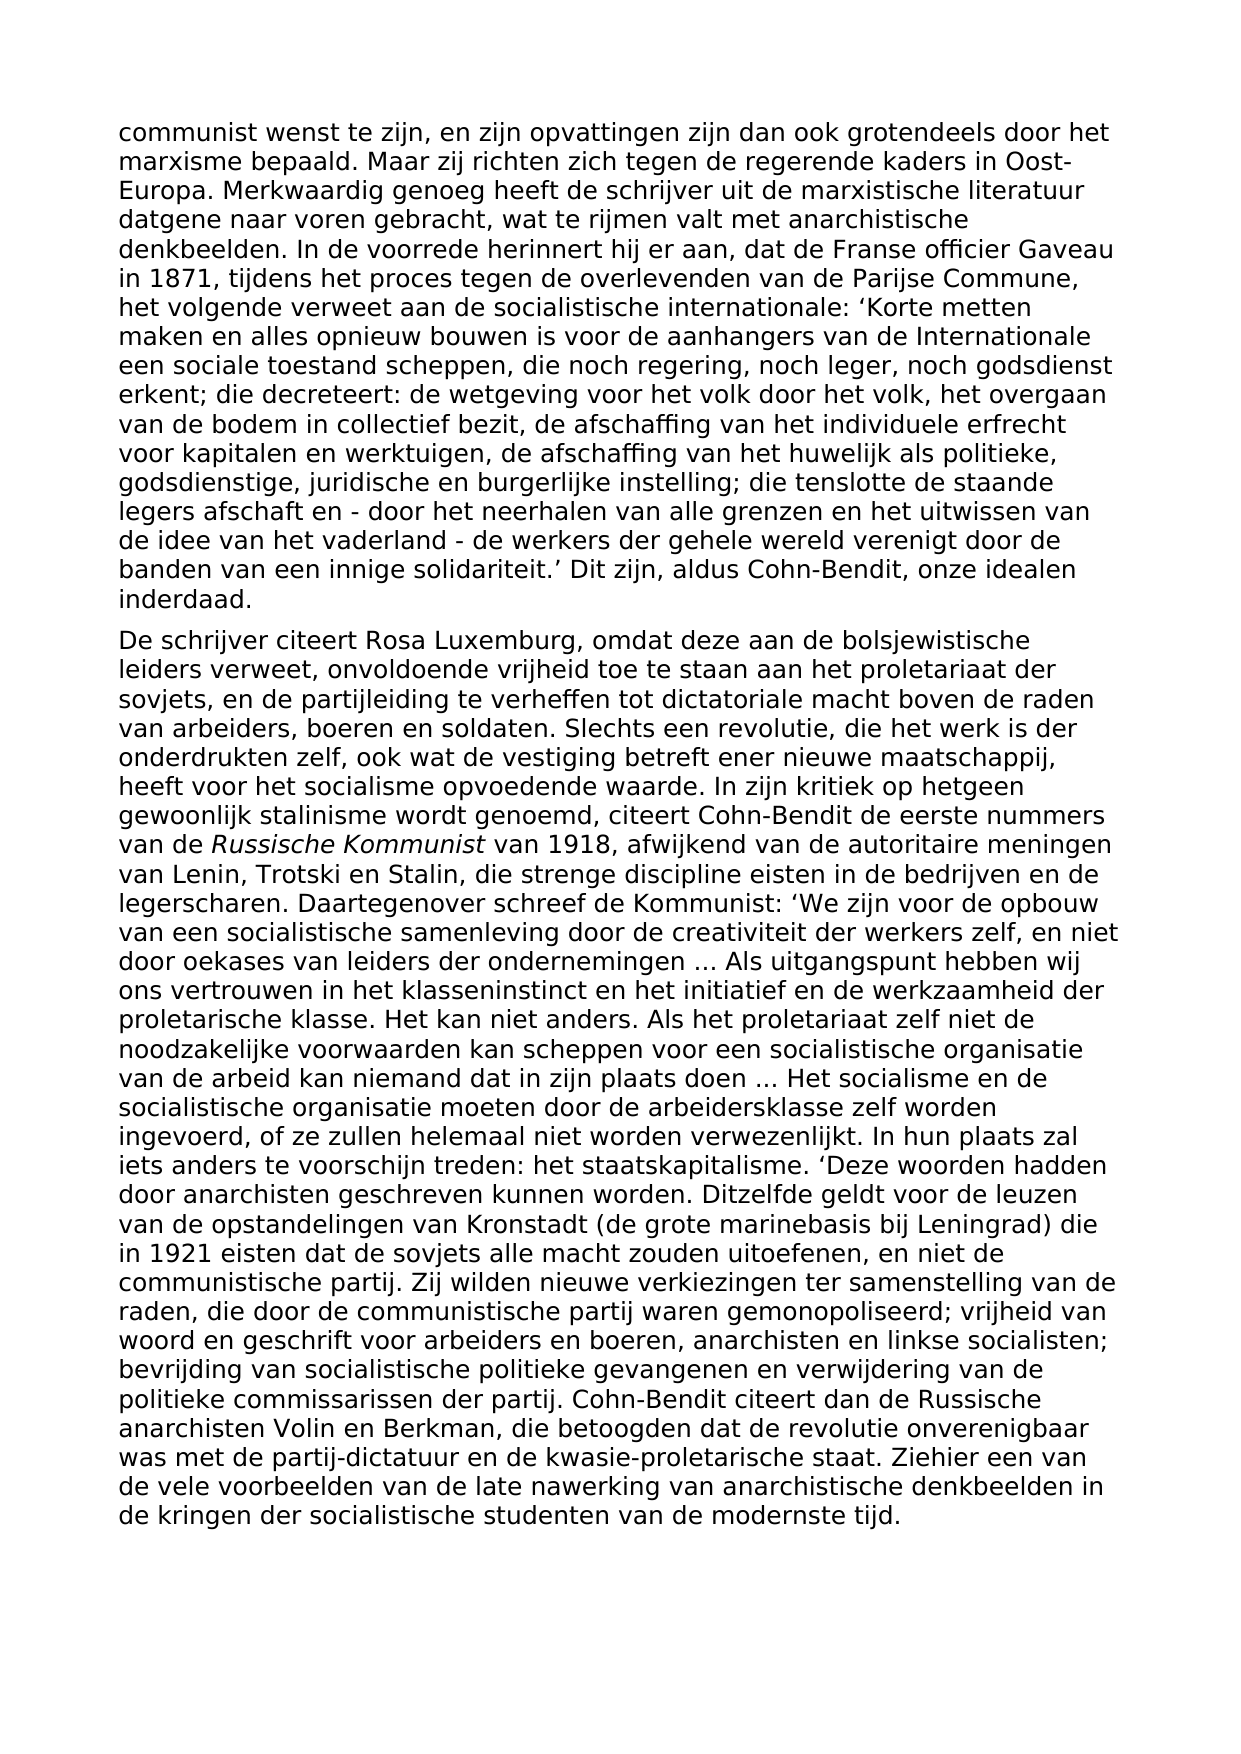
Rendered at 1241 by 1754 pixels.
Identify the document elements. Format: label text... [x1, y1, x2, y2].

text communist wenst te zijn, en zijn opvattingen zijn dan ook grotendeels door het marxisme bepaald. Maar zij richten zich tegen de regerende kaders in Oost-Europa. Merkwaardig genoeg heeft de schrijver uit de marxistische literatuur datgene naar voren gebracht, wat te rijmen valt met anarchistische denkbeelden. In de voorrede herinnert hij er aan, dat de Franse officier Gaveau in 1871, tijdens het proces tegen de overlevenden van de Parijse Commune, het volgende verweet aan de socialistische internationale: ‘Korte metten maken en alles opnieuw bouwen is voor de aanhangers van de Internationale een sociale toestand scheppen, die noch regering, noch leger, noch godsdienst erkent; die decreteert: de wetgeving voor het volk door het volk, het overgaan van de bodem in collectief bezit, de afschaffing van het individuele erfrecht voor kapitalen en werktuigen, de afschaffing van het huwelijk als politieke, godsdienstige, juridische en burgerlijke instelling; die tenslotte de staande legers afschaft en - door het neerhalen van alle grenzen en het uitwissen van de idee van het vaderland - de werkers der gehele wereld verenigt door de banden van een innige solidariteit.’ Dit zijn, aldus Cohn-Bendit, onze idealen inderdaad. [118, 118, 1122, 614]
text De schrijver citeert Rosa Luxemburg, omdat deze aan de bolsjewistische leiders verweet, onvoldoende vrijheid toe te staan aan het proletariaat der sovjets, en de partijleiding te verheffen tot dictatoriale macht boven de raden van arbeiders, boeren en soldaten. Slechts een revolutie, die het werk is der onderdrukten zelf, ook wat de vestiging betreft ener nieuwe maatschappij, heeft voor het socialisme opvoedende waarde. In zijn kritiek op hetgeen gewoonlijk stalinisme wordt genoemd, citeert Cohn-Bendit de eerste nummers van de Russische Kommunist van 1918, afwijkend van de autoritaire meningen van Lenin, Trotski en Stalin, die strenge discipline eisten in de bedrijven en de legerscharen. Daartegenover schreef de Kommunist: ‘We zijn voor de opbouw van een socialistische samenleving door de creativiteit der werkers zelf, en niet door oekases van leiders der ondernemingen ... Als uitgangspunt hebben wij ons vertrouwen in het klasseninstinct en het initiatief en de werkzaamheid der proletarische klasse. Het kan niet anders. Als het proletariaat zelf niet de noodzakelijke voorwaarden kan scheppen voor een socialistische organisatie van de arbeid kan niemand dat in zijn plaats doen ... Het socialisme en de socialistische organisatie moeten door de arbeidersklasse zelf worden ingevoerd, of ze zullen helemaal niet worden verwezenlijkt. In hun plaats zal iets anders te voorschijn treden: het staatskapitalisme. ‘Deze woorden hadden door anarchisten geschreven kunnen worden. Ditzelfde geldt voor de leuzen van de opstandelingen van Kronstadt (de grote marinebasis bij Leningrad) die in 1921 eisten dat de sovjets alle macht zouden uitoefenen, en niet de communistische partij. Zij wilden nieuwe verkiezingen ter samenstelling van de raden, die door de communistische partij waren gemonopoliseerd; vrijheid van woord en geschrift voor arbeiders en boeren, anarchisten en linkse socialisten; bevrijding van socialistische politieke gevangenen en verwijdering van de politieke commissarissen der partij. Cohn-Bendit citeert dan de Russische anarchisten Volin en Berkman, die betoogden dat de revolutie onverenigbaar was met de partij-dictatuur en de kwasie-proletarische staat. Ziehier een van de vele voorbeelden van de late nawerking van anarchistische denkbeelden in de kringen der socialistische studenten van de modernste tijd. [118, 626, 1122, 1531]
